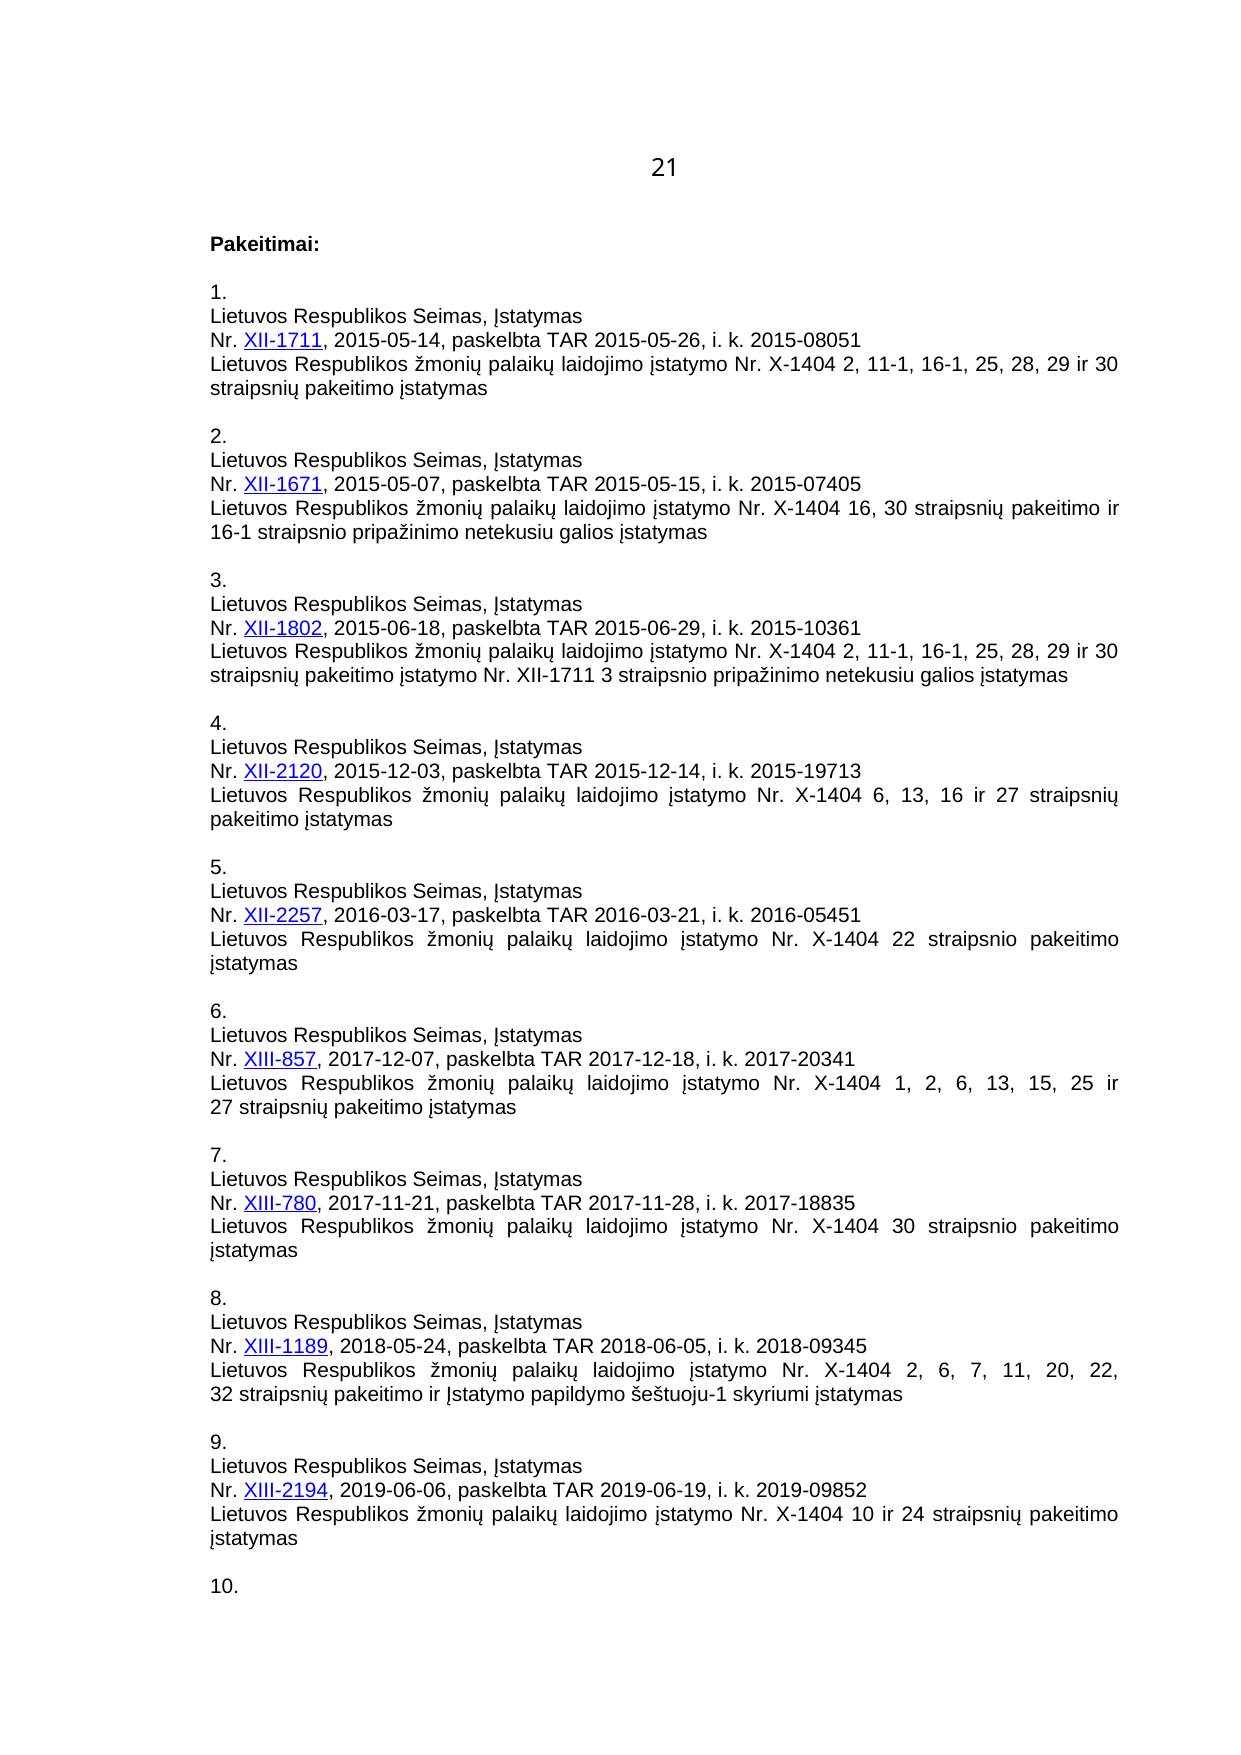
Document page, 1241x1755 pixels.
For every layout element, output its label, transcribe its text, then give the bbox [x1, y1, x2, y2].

text Lietuvos Respublikos žmonių palaikų laidojimo įstatymo Nr. X-1404 1, 2, 6, 13, 15, 25 ir 27 straipsnių pakeitimo įstatymas [210, 1071, 1120, 1118]
text 3. [210, 567, 1120, 591]
text Lietuvos Respublikos žmonių palaikų laidojimo įstatymo Nr. X-1404 22 straipsnio pakeitimo įstatymas [210, 927, 1120, 975]
text Lietuvos Respublikos žmonių palaikų laidojimo įstatymo Nr. X-1404 10 ir 24 straipsnių pakeitimo įstatymas [210, 1502, 1120, 1550]
text Lietuvos Respublikos Seimas, Įstatymas [210, 448, 1120, 472]
text 6. [210, 999, 1120, 1023]
text Nr. XIII-1189, 2018-05-24, paskelbta TAR 2018-06-05, i. k. 2018-09345 [210, 1334, 1120, 1358]
text Lietuvos Respublikos Seimas, Įstatymas [210, 1454, 1120, 1478]
text Lietuvos Respublikos žmonių palaikų laidojimo įstatymo Nr. X-1404 2, 11-1, 16-1, 25, 28, 29 ir 30 straipsnių pakeitimo įstatymas [210, 352, 1120, 400]
text Lietuvos Respublikos Seimas, Įstatymas [210, 304, 1120, 328]
text Lietuvos Respublikos žmonių palaikų laidojimo įstatymo Nr. X-1404 16, 30 straipsnių pakeitimo ir 16-1 straipsnio pripažinimo netekusiu galios įstatymas [210, 496, 1120, 543]
text Nr. XII-1711, 2015-05-14, paskelbta TAR 2015-05-26, i. k. 2015-08051 [210, 328, 1120, 352]
text 8. [210, 1286, 1120, 1310]
text Pakeitimai: [210, 232, 1120, 256]
text 1. [210, 280, 1120, 304]
text Lietuvos Respublikos Seimas, Įstatymas [210, 879, 1120, 903]
text Lietuvos Respublikos Seimas, Įstatymas [210, 1310, 1120, 1334]
text Lietuvos Respublikos žmonių palaikų laidojimo įstatymo Nr. X-1404 2, 6, 7, 11, 20, 22, 32 straipsnių pakeitimo ir Įstatymo papildymo šeštuoju-1 skyriumi įstatymas [210, 1358, 1120, 1406]
text 5. [210, 855, 1120, 879]
text 9. [210, 1430, 1120, 1454]
text Lietuvos Respublikos Seimas, Įstatymas [210, 1166, 1120, 1190]
text Nr. XII-1802, 2015-06-18, paskelbta TAR 2015-06-29, i. k. 2015-10361 [210, 615, 1120, 639]
text 7. [210, 1142, 1120, 1166]
text Lietuvos Respublikos žmonių palaikų laidojimo įstatymo Nr. X-1404 6, 13, 16 ir 27 straipsnių pakeitimo įstatymas [210, 783, 1120, 831]
text Nr. XIII-857, 2017-12-07, paskelbta TAR 2017-12-18, i. k. 2017-20341 [210, 1047, 1120, 1071]
text Lietuvos Respublikos Seimas, Įstatymas [210, 735, 1120, 759]
text 10. [210, 1574, 1120, 1598]
text Nr. XII-2120, 2015-12-03, paskelbta TAR 2015-12-14, i. k. 2015-19713 [210, 759, 1120, 783]
text Lietuvos Respublikos žmonių palaikų laidojimo įstatymo Nr. X-1404 30 straipsnio pakeitimo įstatymas [210, 1214, 1120, 1262]
text Nr. XII-2257, 2016-03-17, paskelbta TAR 2016-03-21, i. k. 2016-05451 [210, 903, 1120, 927]
text Lietuvos Respublikos Seimas, Įstatymas [210, 591, 1120, 615]
text Nr. XIII-2194, 2019-06-06, paskelbta TAR 2019-06-19, i. k. 2019-09852 [210, 1478, 1120, 1502]
text Lietuvos Respublikos žmonių palaikų laidojimo įstatymo Nr. X-1404 2, 11-1, 16-1, 25, 28, 29 ir 30 straipsnių pakeitimo įstatymo Nr. XII-1711 3 straipsnio pripažinimo netekusiu galios įstatymas [210, 639, 1120, 687]
text Nr. XIII-780, 2017-11-21, paskelbta TAR 2017-11-28, i. k. 2017-18835 [210, 1190, 1120, 1214]
text 2. [210, 424, 1120, 448]
text Nr. XII-1671, 2015-05-07, paskelbta TAR 2015-05-15, i. k. 2015-07405 [210, 472, 1120, 496]
text 4. [210, 711, 1120, 735]
text Lietuvos Respublikos Seimas, Įstatymas [210, 1023, 1120, 1047]
